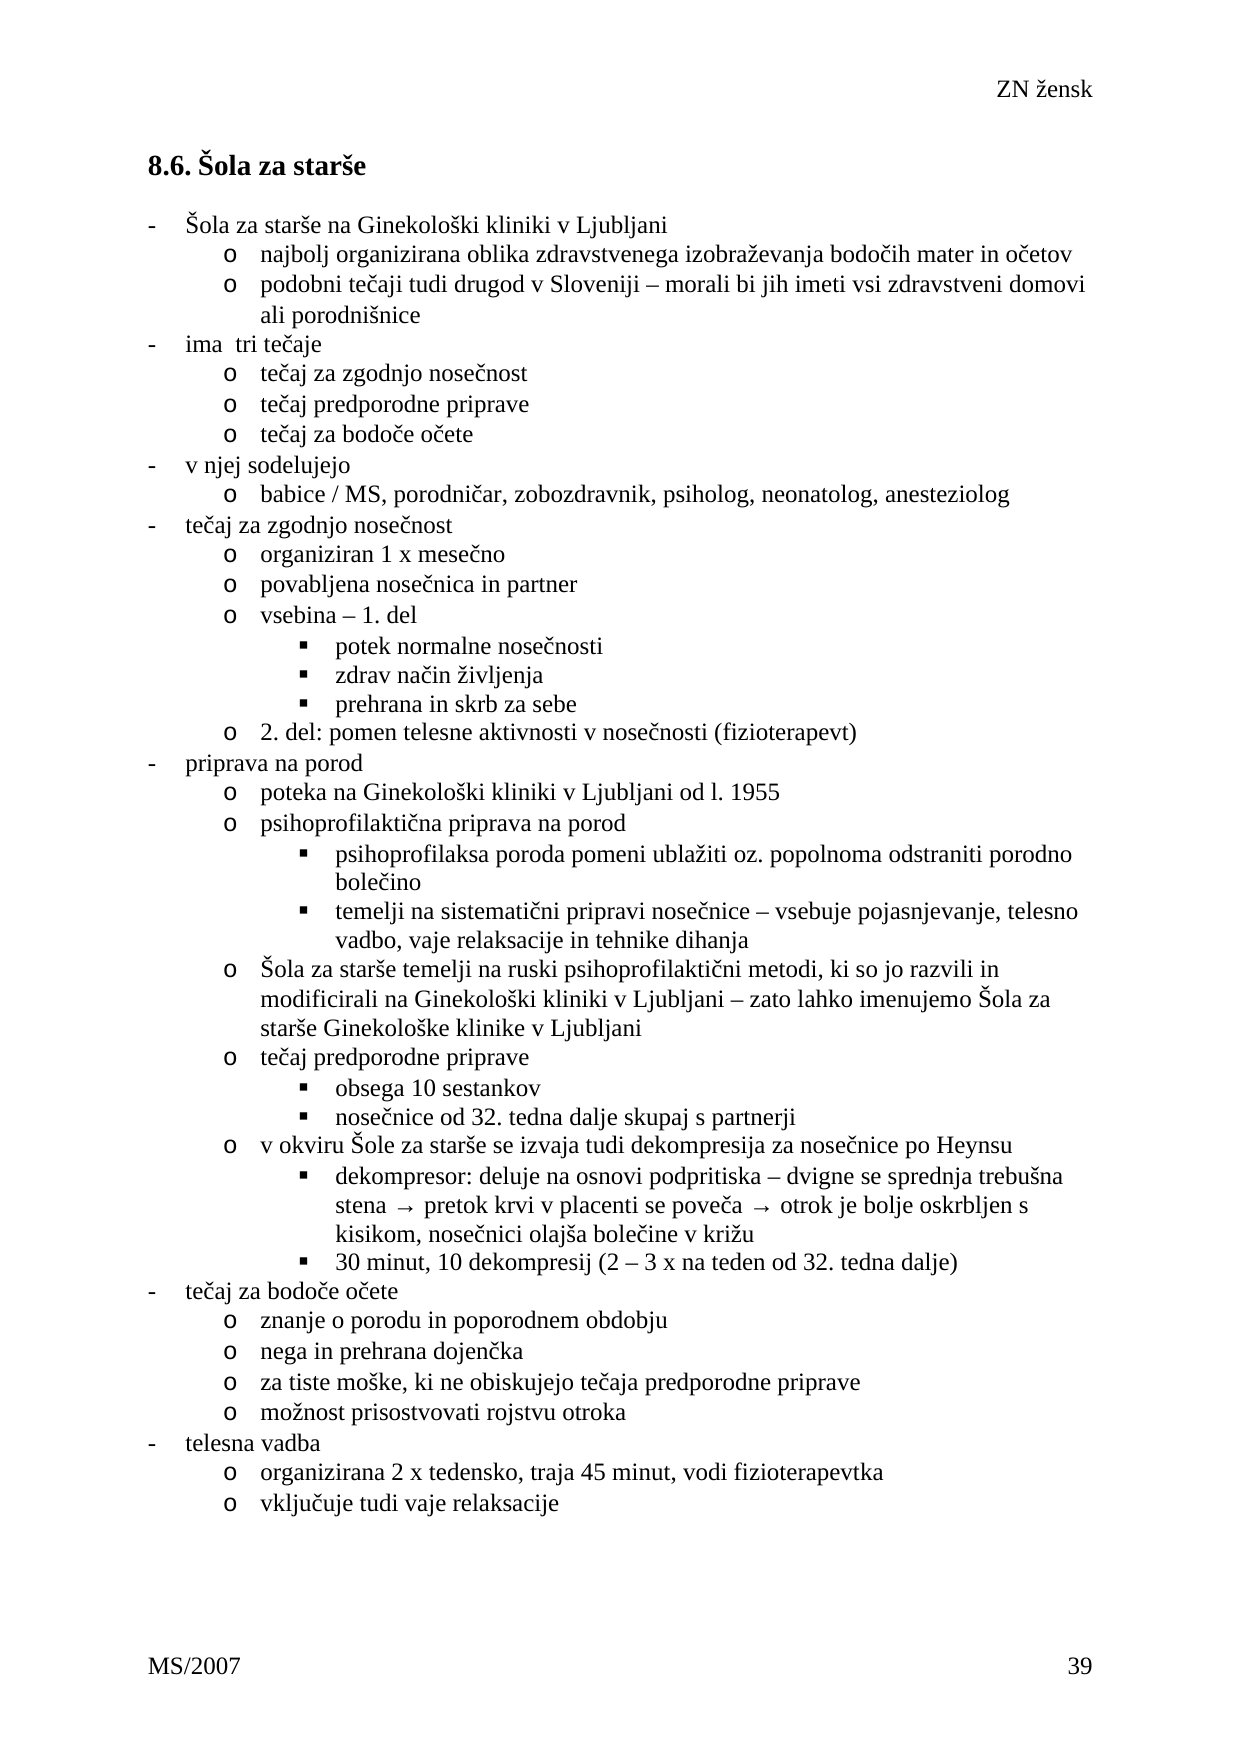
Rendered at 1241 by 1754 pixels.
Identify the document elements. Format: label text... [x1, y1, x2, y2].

list 2. del: pomen telesne aktivnosti v nosečnosti (fizioterapevt) [223, 717, 1092, 748]
list tečaj za bodoče očete [148, 1276, 1092, 1305]
list nosečnice od 32. tedna dalje skupaj s partnerji [298, 1102, 1092, 1130]
list tečaj predporodne priprave [223, 1042, 1092, 1073]
list psihoprofilaksa poroda pomeni ublažiti oz. popolnoma odstraniti porodno bolečino [298, 839, 1092, 896]
list Šola za starše na Ginekološki kliniki v Ljubljani [148, 210, 1092, 239]
list nega in prehrana dojenčka [223, 1336, 1092, 1367]
list za tiste moške, ki ne obiskujejo tečaja predporodne priprave [223, 1367, 1092, 1397]
list znanje o porodu in poporodnem obdobju [223, 1305, 1092, 1336]
list potek normalne nosečnosti [298, 631, 1092, 660]
list vključuje tudi vaje relaksacije [223, 1488, 1092, 1519]
list tečaj za bodoče očete [223, 419, 1092, 450]
list prehrana in skrb za sebe [298, 689, 1092, 717]
list povabljena nosečnica in partner [223, 569, 1092, 600]
list v okviru Šole za starše se izvaja tudi dekompresija za nosečnice po Heynsu [223, 1130, 1092, 1161]
list možnost prisostvovati rojstvu otroka [223, 1397, 1092, 1428]
list Šola za starše temelji na ruski psihoprofilaktični metodi, ki so jo razvili in modificirali na Ginekološki kliniki v Ljubljani – zato lahko imenujemo Šola za starše Ginekološke klinike v Ljubljani [223, 954, 1092, 1042]
list temelji na sistematični pripravi nosečnice – vsebuje pojasnjevanje, telesno vadbo, vaje relaksacije in tehnike dihanja [298, 896, 1092, 954]
list priprava na porod [148, 748, 1092, 777]
list dekompresor: deluje na osnovi podpritiska – dvigne se sprednja trebušna stena → pretok krvi v placenti se poveča → otrok je bolje oskrbljen s kisikom, nosečnici olajša bolečine v križu [298, 1161, 1092, 1247]
list podobni tečaji tudi drugod v Sloveniji – morali bi jih imeti vsi zdravstveni domovi ali porodnišnice [223, 269, 1092, 329]
list najbolj organizirana oblika zdravstvenega izobraževanja bodočih mater in očetov [223, 239, 1092, 269]
list babice / MS, porodničar, zobozdravnik, psiholog, neonatolog, anesteziolog [223, 479, 1092, 510]
subtitle Šola za starše [148, 148, 1092, 181]
list v njej sodelujejo [148, 450, 1092, 479]
list zdrav način življenja [298, 660, 1092, 689]
list 30 minut, 10 dekompresij (2 – 3 x na teden od 32. tedna dalje) [298, 1247, 1092, 1276]
list psihoprofilaktična priprava na porod [223, 808, 1092, 839]
list ima tri tečaje [148, 329, 1092, 358]
list vsebina – 1. del [223, 600, 1092, 631]
list tečaj za zgodnjo nosečnost [148, 510, 1092, 539]
list telesna vadba [148, 1428, 1092, 1457]
list organizirana 2 x tedensko, traja 45 minut, vodi fizioterapevtka [223, 1457, 1092, 1488]
list tečaj za zgodnjo nosečnost [223, 358, 1092, 389]
list poteka na Ginekološki kliniki v Ljubljani od l. 1955 [223, 777, 1092, 808]
list obsega 10 sestankov [298, 1073, 1092, 1102]
list tečaj predporodne priprave [223, 389, 1092, 419]
list organiziran 1 x mesečno [223, 539, 1092, 569]
